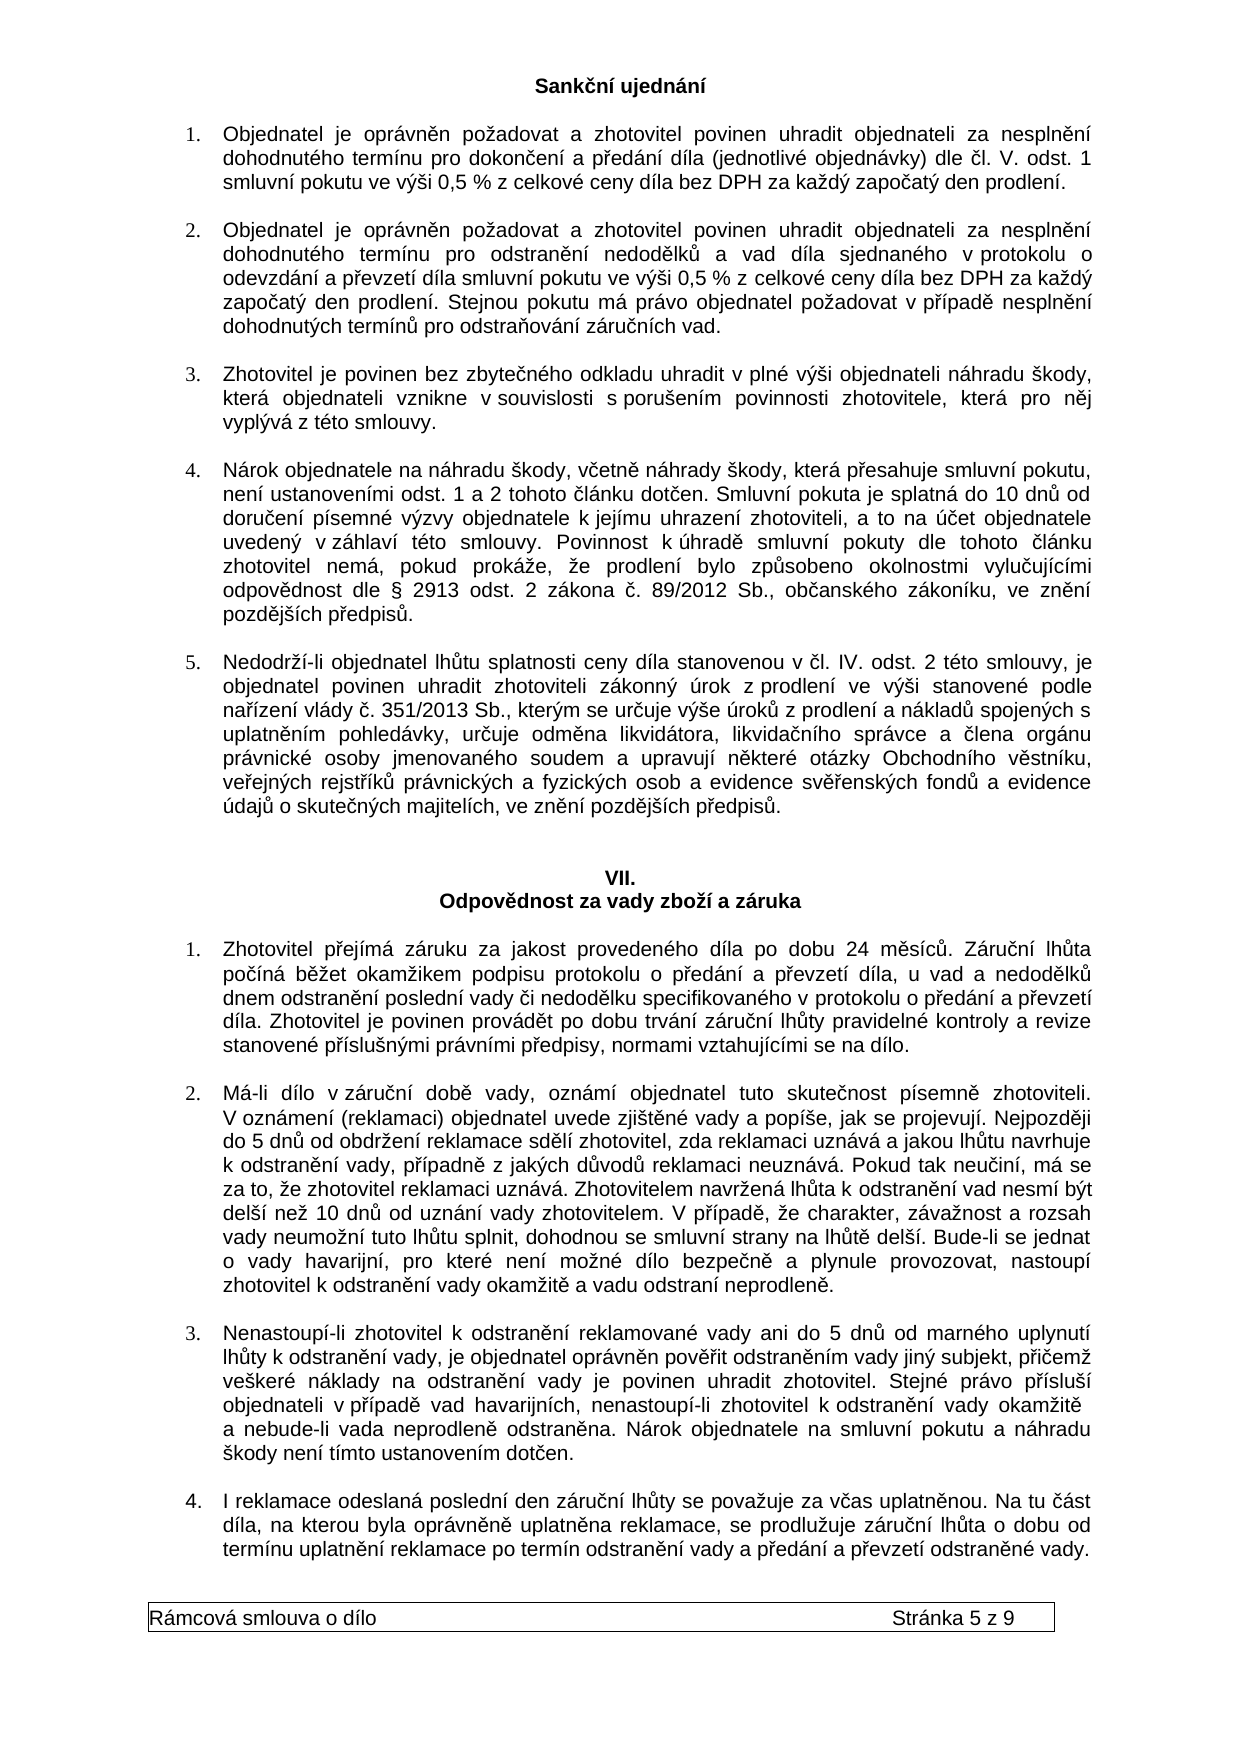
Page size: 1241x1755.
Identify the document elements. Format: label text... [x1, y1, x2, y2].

list Nedodrží-li objednatel lhůtu splatnosti ceny díla stanovenou v čl. IV. odst. 2 této smlouvy, je objednatel povinen uhradit zhotoviteli zákonný úrok z prodlení ve výši stanovené podle nařízení vlády č. 351/2013 Sb., kterým se určuje výše úroků z prodlení a nákladů spojených s uplatněním pohledávky, určuje odměna likvidátora, likvidačního správce a člena orgánu právnické osoby jmenovaného soudem a upravují některé otázky Obchodního věstníku, veřejných rejstříků právnických a fyzických osob a evidence svěřenských fondů a evidence údajů o skutečných majitelích, ve znění pozdějších předpisů. [185, 649, 1093, 817]
list Má-li dílo v záruční době vady, oznámí objednatel tuto skutečnost písemně zhotoviteli. V oznámení (reklamaci) objednatel uvede zjištěné vady a popíše, jak se projevují. Nejpozději do 5 dnů od obdržení reklamace sdělí zhotovitel, zda reklamaci uznává a jakou lhůtu navrhuje k odstranění vady, případně z jakých důvodů reklamaci neuznává. Pokud tak neučiní, má se za to, že zhotovitel reklamaci uznává. Zhotovitelem navržená lhůta k odstranění vad nesmí být delší než 10 dnů od uznání vady zhotovitelem. V případě, že charakter, závažnost a rozsah vady neumožní tuto lhůtu splnit, dohodnou se smluvní strany na lhůtě delší. Bude-li se jednat o vady havarijní, pro které není možné dílo bezpečně a plynule provozovat, nastoupí zhotovitel k odstranění vady okamžitě a vadu odstraní neprodleně. [185, 1081, 1093, 1297]
list Nárok objednatele na náhradu škody, včetně náhrady škody, která přesahuje smluvní pokutu, není ustanoveními odst. 1 a 2 tohoto článku dotčen. Smluvní pokuta je splatná do 10 dnů od doručení písemné výzvy objednatele k jejímu uhrazení zhotoviteli, a to na účet objednatele uvedený v záhlaví této smlouvy. Povinnost k úhradě smluvní pokuty dle tohoto článku zhotovitel nemá, pokud prokáže, že prodlení bylo způsobeno okolnostmi vylučujícími odpovědnost dle § 2913 odst. 2 zákona č. 89/2012 Sb., občanského zákoníku, ve znění pozdějších předpisů. [185, 458, 1093, 626]
list Zhotovitel přejímá záruku za jakost provedeného díla po dobu 24 měsíců. Záruční lhůta počíná běžet okamžikem podpisu protokolu o předání a převzetí díla, u vad a nedodělků dnem odstranění poslední vady či nedodělku specifikovaného v protokolu o předání a převzetí díla. Zhotovitel je povinen provádět po dobu trvání záruční lhůty pravidelné kontroly a revize stanovené příslušnými právními předpisy, normami vztahujícími se na dílo. [185, 937, 1093, 1057]
list Objednatel je oprávněn požadovat a zhotovitel povinen uhradit objednateli za nesplnění dohodnutého termínu pro dokončení a předání díla (jednotlivé objednávky) dle čl. V. odst. 1 smluvní pokutu ve výši 0,5 % z celkové ceny díla bez DPH za každý započatý den prodlení. [185, 122, 1093, 194]
list Nenastoupí-li zhotovitel k odstranění reklamované vady ani do 5 dnů od marného uplynutí lhůty k odstranění vady, je objednatel oprávněn pověřit odstraněním vady jiný subjekt, přičemž veškeré náklady na odstranění vady je povinen uhradit zhotovitel. Stejné právo přísluší objednateli v případě vad havarijních, nenastoupí-li zhotovitel k odstranění vady okamžitě a nebude-li vada neprodleně odstraněna. Nárok objednatele na smluvní pokutu a náhradu škody není tímto ustanovením dotčen. [185, 1321, 1093, 1465]
list I reklamace odeslaná poslední den záruční lhůty se považuje za včas uplatněnou. Na tu část díla, na kterou byla oprávněně uplatněna reklamace, se prodlužuje záruční lhůta o dobu od termínu uplatnění reklamace po termín odstranění vady a předání a převzetí odstraněné vady. [185, 1489, 1093, 1561]
list Objednatel je oprávněn požadovat a zhotovitel povinen uhradit objednateli za nesplnění dohodnutého termínu pro odstranění nedodělků a vad díla sjednaného v protokolu o odevzdání a převzetí díla smluvní pokutu ve výši 0,5 % z celkové ceny díla bez DPH za každý započatý den prodlení. Stejnou pokutu má právo objednatel požadovat v případě nesplnění dohodnutých termínů pro odstraňování záručních vad. [185, 218, 1093, 338]
text VII. [148, 865, 1093, 889]
subtitle Odpovědnost za vady zboží a záruka [148, 889, 1093, 913]
subtitle Sankční ujednání [148, 74, 1093, 98]
list Zhotovitel je povinen bez zbytečného odkladu uhradit v plné výši objednateli náhradu škody, která objednateli vznikne v souvislosti s porušením povinnosti zhotovitele, která pro něj vyplývá z této smlouvy. [185, 362, 1093, 434]
